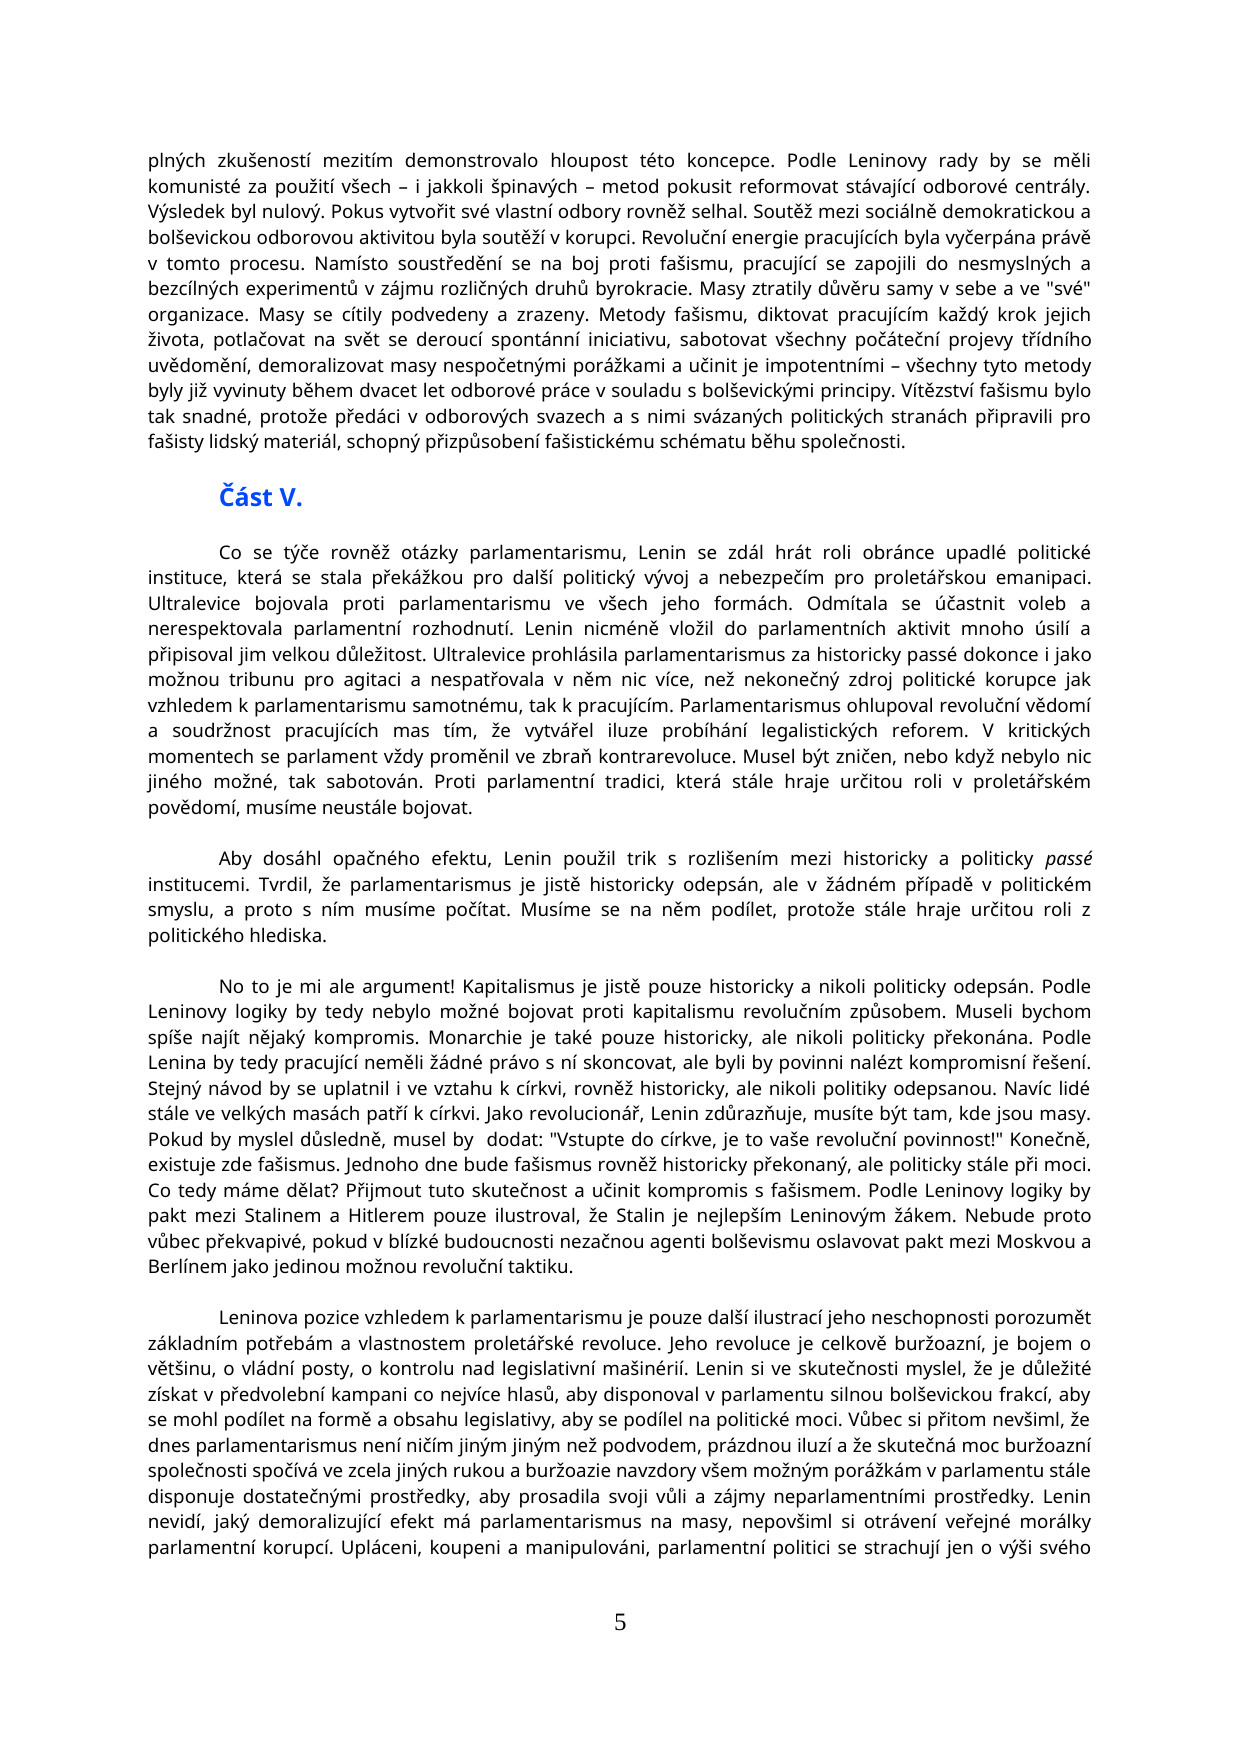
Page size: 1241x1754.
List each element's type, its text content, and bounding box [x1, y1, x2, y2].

text Aby dosáhl opačného efektu, Lenin použil trik s rozlišením mezi historicky a politicky passé institucemi. Tvrdil, že parlamentarismus je jistě historicky odepsán, ale v žádném případě v politickém smyslu, a proto s ním musíme počítat. Musíme se na něm podílet, protože stále hraje určitou roli z politického hlediska. [148, 845, 1092, 947]
text plných zkušeností mezitím demonstrovalo hloupost této koncepce. Podle Leninovy rady by se měli komunisté za použití všech – i jakkoli špinavých – metod pokusit reformovat stávající odborové centrály. Výsledek byl nulový. Pokus vytvořit své vlastní odbory rovněž selhal. Soutěž mezi sociálně demokratickou a bolševickou odborovou aktivitou byla soutěží v korupci. Revoluční energie pracujících byla vyčerpána právě v tomto procesu. Namísto soustředění se na boj proti fašismu, pracující se zapojili do nesmyslných a bezcílných experimentů v zájmu rozličných druhů byrokracie. Masy ztratily důvěru samy v sebe a ve "své" organizace. Masy se cítily podvedeny a zrazeny. Metody fašismu, diktovat pracujícím každý krok jejich života, potlačovat na svět se deroucí spontánní iniciativu, sabotovat všechny počáteční projevy třídního uvědomění, demoralizovat masy nespočetnými porážkami a učinit je impotentními – všechny tyto metody byly již vyvinuty během dvacet let odborové práce v souladu s bolševickými principy. Vítězství fašismu bylo tak snadné, protože předáci v odborových svazech a s nimi svázaných politických stranách připravili pro fašisty lidský materiál, schopný přizpůsobení fašistickému schématu běhu společnosti. [148, 148, 1092, 454]
text No to je mi ale argument! Kapitalismus je jistě pouze historicky a nikoli politicky odepsán. Podle Leninovy logiky by tedy nebylo možné bojovat proti kapitalismu revolučním způsobem. Museli bychom spíše najít nějaký kompromis. Monarchie je také pouze historicky, ale nikoli politicky překonána. Podle Lenina by tedy pracující neměli žádné právo s ní skoncovat, ale byli by povinni nalézt kompromisní řešení. Stejný návod by se uplatnil i ve vztahu k církvi, rovněž historicky, ale nikoli politiky odepsanou. Navíc lidé stále ve velkých masách patří k církvi. Jako revolucionář, Lenin zdůrazňuje, musíte být tam, kde jsou masy. Pokud by myslel důsledně, musel by dodat: "Vstupte do církve, je to vaše revoluční povinnost!" Konečně, existuje zde fašismus. Jednoho dne bude fašismus rovněž historicky překonaný, ale politicky stále při moci. Co tedy máme dělat? Přijmout tuto skutečnost a učinit kompromis s fašismem. Podle Leninovy logiky by pakt mezi Stalinem a Hitlerem pouze ilustroval, že Stalin je nejlepším Leninovým žákem. Nebude proto vůbec překvapivé, pokud v blízké budoucnosti nezačnou agenti bolševismu oslavovat pakt mezi Moskvou a Berlínem jako jedinou možnou revoluční taktiku. [148, 973, 1092, 1279]
text Leninova pozice vzhledem k parlamentarismu je pouze další ilustrací jeho neschopnosti porozumět základním potřebám a vlastnostem proletářské revoluce. Jeho revoluce je celkově buržoazní, je bojem o většinu, o vládní posty, o kontrolu nad legislativní mašinérií. Lenin si ve skutečnosti myslel, že je důležité získat v předvolební kampani co nejvíce hlasů, aby disponoval v parlamentu silnou bolševickou frakcí, aby se mohl podílet na formě a obsahu legislativy, aby se podílel na politické moci. Vůbec si přitom nevšiml, že dnes parlamentarismus není ničím jiným jiným než podvodem, prázdnou iluzí a že skutečná moc buržoazní společnosti spočívá ve zcela jiných rukou a buržoazie navzdory všem možným porážkám v parlamentu stále disponuje dostatečnými prostředky, aby prosadila svoji vůli a zájmy neparlamentními prostředky. Lenin nevidí, jaký demoralizující efekt má parlamentarismus na masy, nepovšiml si otrávení veřejné morálky parlamentní korupcí. Upláceni, koupeni a manipulováni, parlamentní politici se strachují jen o výši svého [148, 1305, 1092, 1560]
text Část V. [148, 479, 1092, 513]
text Co se týče rovněž otázky parlamentarismu, Lenin se zdál hrát roli obránce upadlé politické instituce, která se stala překážkou pro další politický vývoj a nebezpečím pro proletářskou emanipaci. Ultralevice bojovala proti parlamentarismu ve všech jeho formách. Odmítala se účastnit voleb a nerespektovala parlamentní rozhodnutí. Lenin nicméně vložil do parlamentních aktivit mnoho úsilí a připisoval jim velkou důležitost. Ultralevice prohlásila parlamentarismus za historicky passé dokonce i jako možnou tribunu pro agitaci a nespatřovala v něm nic více, než nekonečný zdroj politické korupce jak vzhledem k parlamentarismu samotnému, tak k pracujícím. Parlamentarismus ohlupoval revoluční vědomí a soudržnost pracujících mas tím, že vytvářel iluze probíhání legalistických reforem. V kritických momentech se parlament vždy proměnil ve zbraň kontrarevoluce. Musel být zničen, nebo když nebylo nic jiného možné, tak sabotován. Proti parlamentní tradici, která stále hraje určitou roli v proletářském povědomí, musíme neustále bojovat. [148, 539, 1092, 820]
